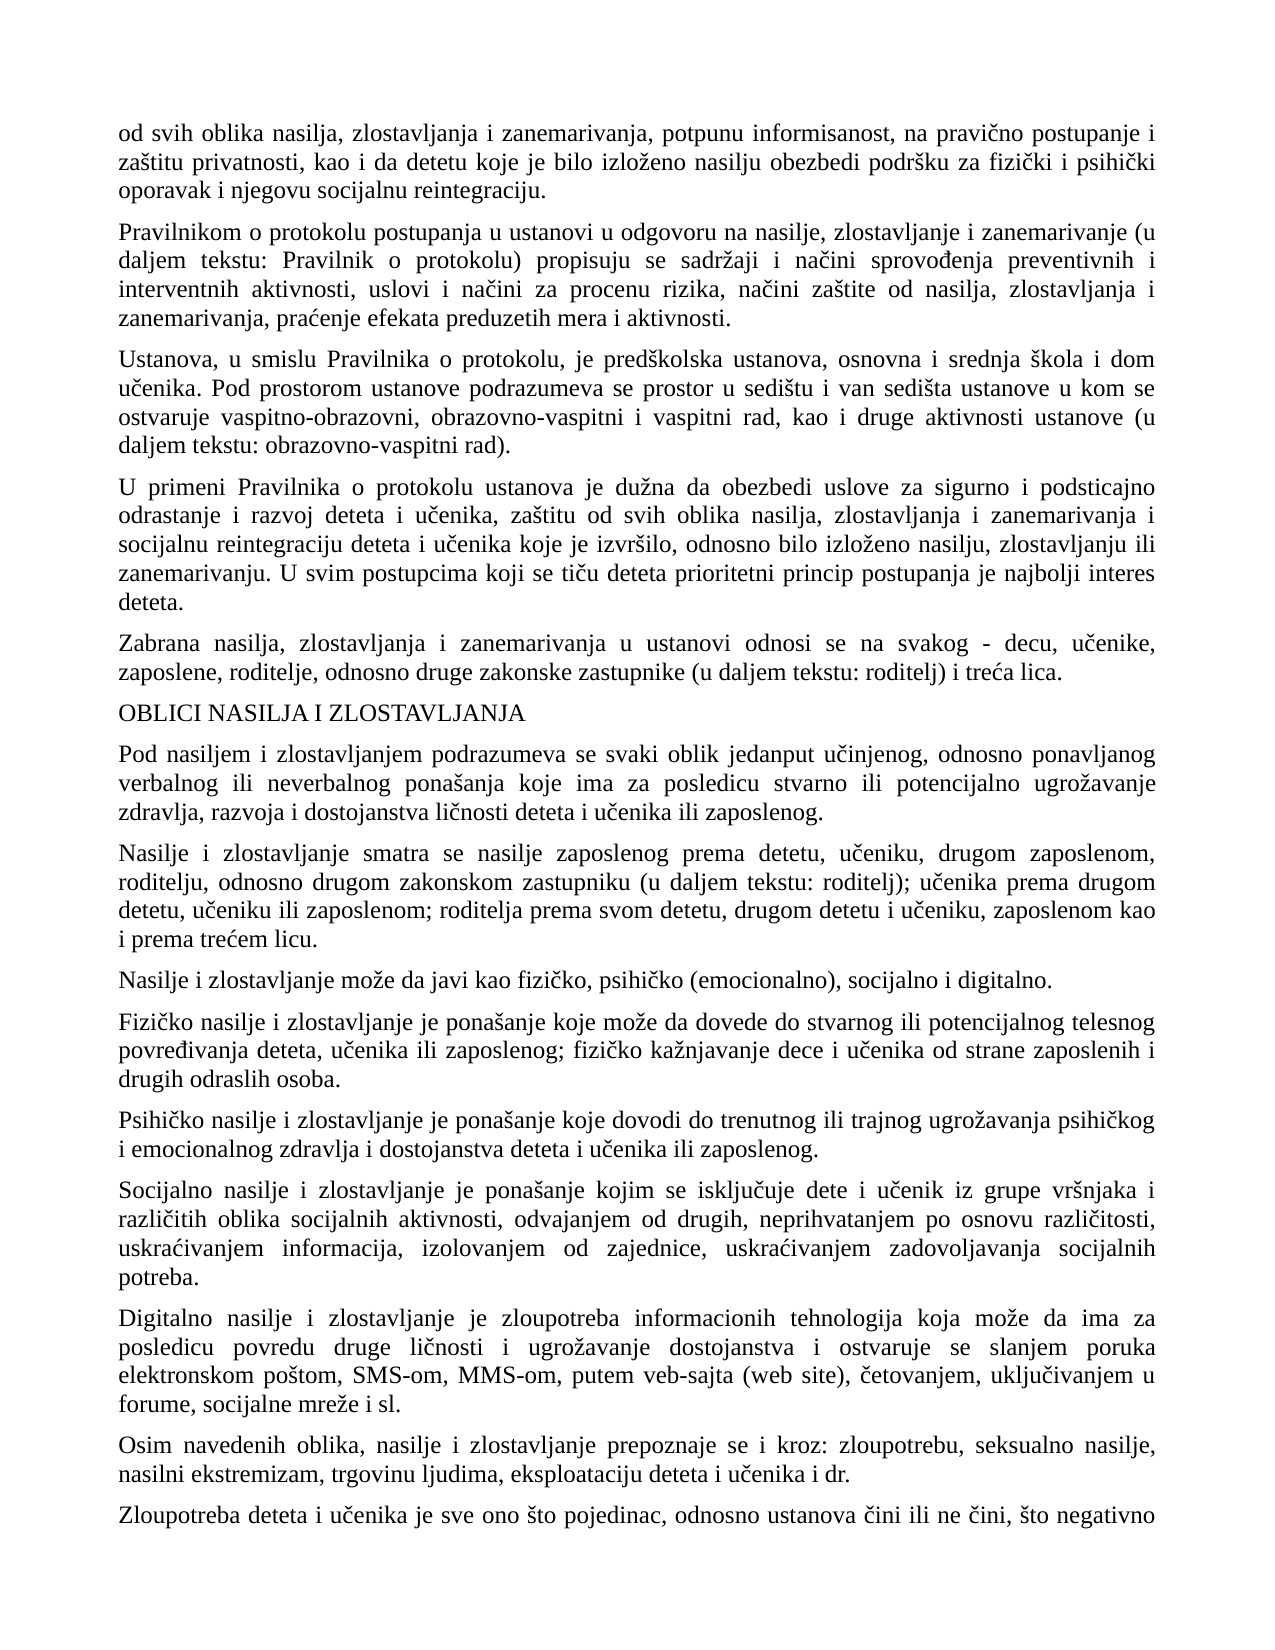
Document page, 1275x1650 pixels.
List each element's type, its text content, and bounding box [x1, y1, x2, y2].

text od svih oblika nasilja, zlostavljanja i zanemarivanja, potpunu informisanost, na pravično postupanje i zaštitu privatnosti, kao i da detetu koje je bilo izloženo nasilju obezbedi podršku za fizički i psihički oporavak i njegovu socijalnu reintegraciju. [118, 118, 1157, 204]
text Nasilje i zlostavljanje smatra se nasilje zaposlenog prema detetu, učeniku, drugom zaposlenom, roditelju, odnosno drugom zakonskom zastupniku (u daljem tekstu: roditelj); učenika prema drugom detetu, učeniku ili zaposlenom; roditelja prema svom detetu, drugom detetu i učeniku, zaposlenom kao i prema trećem licu. [118, 838, 1157, 953]
text Pod nasiljem i zlostavljanjem podrazumeva se svaki oblik jedanput učinjenog, odnosno ponavljanog verbalnog ili neverbalnog ponašanja koje ima za posledicu stvarno ili potencijalno ugrožavanje zdravlja, razvoja i dostojanstva ličnosti deteta i učenika ili zaposlenog. [118, 739, 1157, 826]
text Zabrana nasilja, zlostavljanja i zanemarivanja u ustanovi odnosi se na svakog - decu, učenike, zaposlene, roditelje, odnosno druge zakonske zastupnike (u daljem tekstu: roditelj) i treća lica. [118, 628, 1157, 686]
text Ustanova, u smislu Pravilnika o protokolu, je predškolska ustanova, osnovna i srednja škola i dom učenika. Pod prostorom ustanove podrazumeva se prostor u sedištu i van sedišta ustanove u kom se ostvaruje vaspitno-obrazovni, obrazovno-vaspitni i vaspitni rad, kao i druge aktivnosti ustanove (u daljem tekstu: obrazovno-vaspitni rad). [118, 344, 1157, 459]
text Psihičko nasilje i zlostavljanje je ponašanje koje dovodi do trenutnog ili trajnog ugrožavanja psihičkog i emocionalnog zdravlja i dostojanstva deteta i učenika ili zaposlenog. [118, 1106, 1157, 1163]
text Fizičko nasilje i zlostavljanje je ponašanje koje može da dovede do stvarnog ili potencijalnog telesnog povređivanja deteta, učenika ili zaposlenog; fizičko kažnjavanje dece i učenika od strane zaposlenih i drugih odraslih osoba. [118, 1007, 1157, 1093]
text Zloupotreba deteta i učenika je sve ono što pojedinac, odnosno ustanova čini ili ne čini, što negativno [118, 1501, 1157, 1529]
text Socijalno nasilje i zlostavljanje je ponašanje kojim se isključuje dete i učenik iz grupe vršnjaka i različitih oblika socijalnih aktivnosti, odvajanjem od drugih, neprihvatanjem po osnovu različitosti, uskraćivanjem informacija, izolovanjem od zajednice, uskraćivanjem zadovoljavanja socijalnih potreba. [118, 1176, 1157, 1291]
text Pravilnikom o protokolu postupanja u ustanovi u odgovoru na nasilje, zlostavljanje i zanemarivanje (u daljem tekstu: Pravilnik o protokolu) propisuju se sadržaji i načini sprovođenja preventivnih i interventnih aktivnosti, uslovi i načini za procenu rizika, načini zaštite od nasilja, zlostavljanja i zanemarivanja, praćenje efekata preduzetih mera i aktivnosti. [118, 217, 1157, 332]
text Digitalno nasilje i zlostavljanje je zloupotreba informacionih tehnologija koja može da ima za posledicu povredu druge ličnosti i ugrožavanje dostojanstva i ostvaruje se slanjem poruka elektronskom poštom, SMS-om, MMS-om, putem veb-sajta (web site), četovanjem, uključivanjem u forume, socijalne mreže i sl. [118, 1303, 1157, 1418]
text U primeni Pravilnika o protokolu ustanova je dužna da obezbedi uslove za sigurno i podsticajno odrastanje i razvoj deteta i učenika, zaštitu od svih oblika nasilja, zlostavljanja i zanemarivanja i socijalnu reintegraciju deteta i učenika koje je izvršilo, odnosno bilo izloženo nasilju, zlostavljanju ili zanemarivanju. U svim postupcima koji se tiču deteta prioritetni princip postupanja je najbolji interes deteta. [118, 472, 1157, 616]
text Osim navedenih oblika, nasilje i zlostavljanje prepoznaje se i kroz: zloupotrebu, seksualno nasilje, nasilni ekstremizam, trgovinu ljudima, eksploataciju deteta i učenika i dr. [118, 1431, 1157, 1488]
text OBLICI NASILJA I ZLOSTAVLJANJA [118, 698, 1157, 727]
text Nasilje i zlostavljanje može da javi kao fizičko, psihičko (emocionalno), socijalno i digitalno. [118, 966, 1157, 994]
